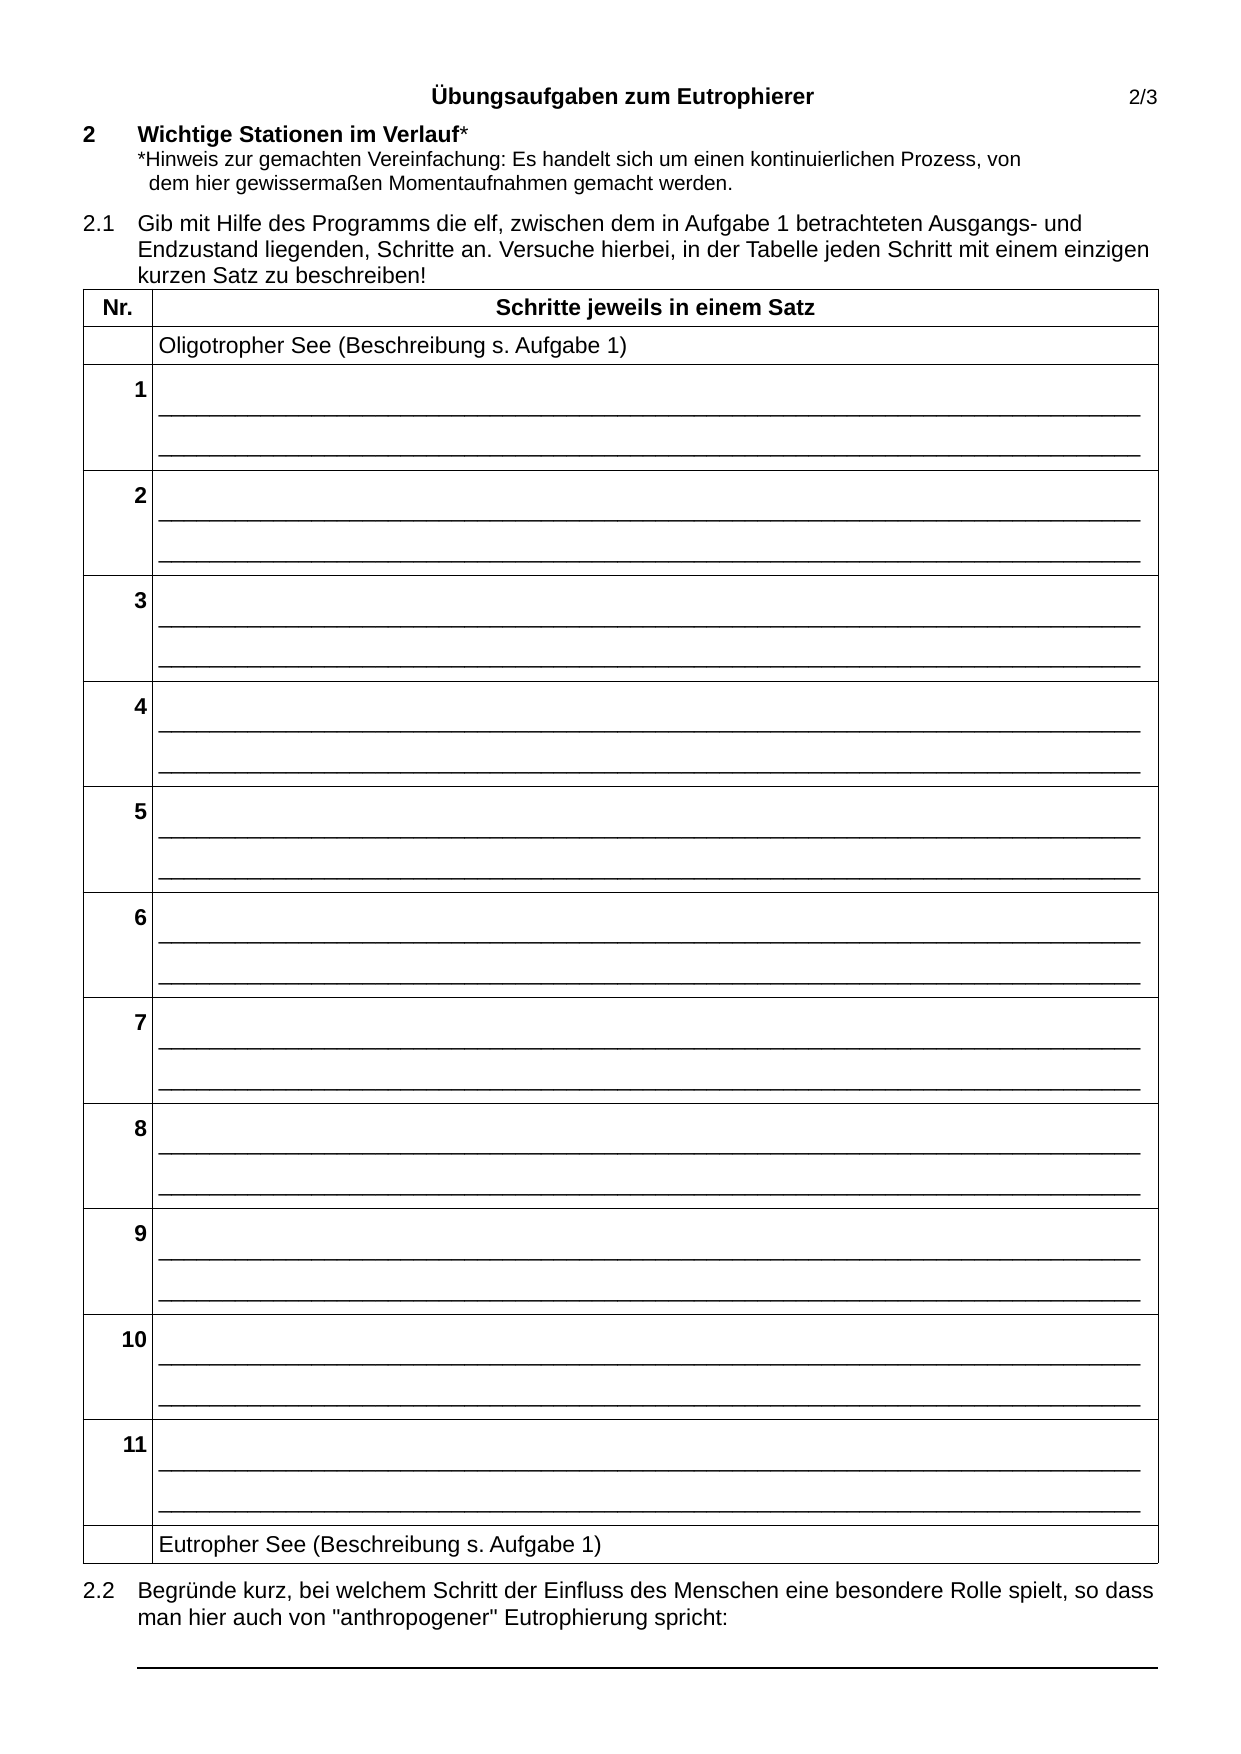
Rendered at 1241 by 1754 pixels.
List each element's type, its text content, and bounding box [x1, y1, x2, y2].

table_cell _____________________________________________________________________________ _____________________________________________________________________________ [153, 998, 1158, 1103]
text 2.1 Gib mit Hilfe des Programms die elf, zwischen dem in Aufgabe 1 betrachteten Ausgangs- und Endzustand liegenden, Schritte an. Versuche hierbei, in der Tabelle jeden Schritt mit einem einzigen kurzen Satz zu beschreiben! [83, 209, 1157, 288]
text 2.2 Begründe kurz, bei welchem Schritt der Einfluss des Menschen eine besondere Rolle spielt, so dass man hier auch von "anthropogener" Eutrophierung spricht: [83, 1577, 1157, 1630]
table_cell Eutropher See (Beschreibung s. Aufgabe 1) [153, 1526, 1158, 1563]
table_cell _____________________________________________________________________________ _____________________________________________________________________________ [153, 471, 1158, 575]
table_cell _____________________________________________________________________________ _____________________________________________________________________________ [153, 576, 1158, 681]
table_cell 5 [84, 787, 152, 892]
table_cell _____________________________________________________________________________ _____________________________________________________________________________ [153, 682, 1158, 786]
table_cell _____________________________________________________________________________ _____________________________________________________________________________ [153, 1420, 1158, 1525]
table_cell 6 [84, 893, 152, 997]
table_cell 1 [84, 365, 152, 469]
table_cell _____________________________________________________________________________ _____________________________________________________________________________ [153, 787, 1158, 892]
text *Hinweis zur gemachten Vereinfachung: Es handelt sich um einen kontinuierlichen Prozess, von [83, 147, 1157, 171]
table_cell [84, 327, 152, 364]
table_cell Oligotropher See (Beschreibung s. Aufgabe 1) [153, 327, 1158, 364]
table_header Nr. [84, 290, 152, 326]
table_cell _____________________________________________________________________________ _____________________________________________________________________________ [153, 365, 1158, 469]
text 2 Wichtige Stationen im Verlauf* [83, 121, 1157, 147]
table_cell _____________________________________________________________________________ _____________________________________________________________________________ [153, 1104, 1158, 1208]
table_cell [84, 1526, 152, 1563]
table_cell _____________________________________________________________________________ _____________________________________________________________________________ [153, 1315, 1158, 1419]
table_cell 9 [84, 1209, 152, 1314]
table_cell _____________________________________________________________________________ _____________________________________________________________________________ [153, 1209, 1158, 1314]
text dem hier gewissermaßen Momentaufnahmen gemacht werden. [83, 171, 1157, 195]
table_cell 8 [84, 1104, 152, 1208]
table_header Schritte jeweils in einem Satz [153, 290, 1158, 326]
table_cell _____________________________________________________________________________ _____________________________________________________________________________ [153, 893, 1158, 997]
table_cell 4 [84, 682, 152, 786]
table_cell 7 [84, 998, 152, 1103]
table_cell 11 [84, 1420, 152, 1525]
table_cell 10 [84, 1315, 152, 1419]
table_cell 2 [84, 471, 152, 575]
table_cell 3 [84, 576, 152, 681]
